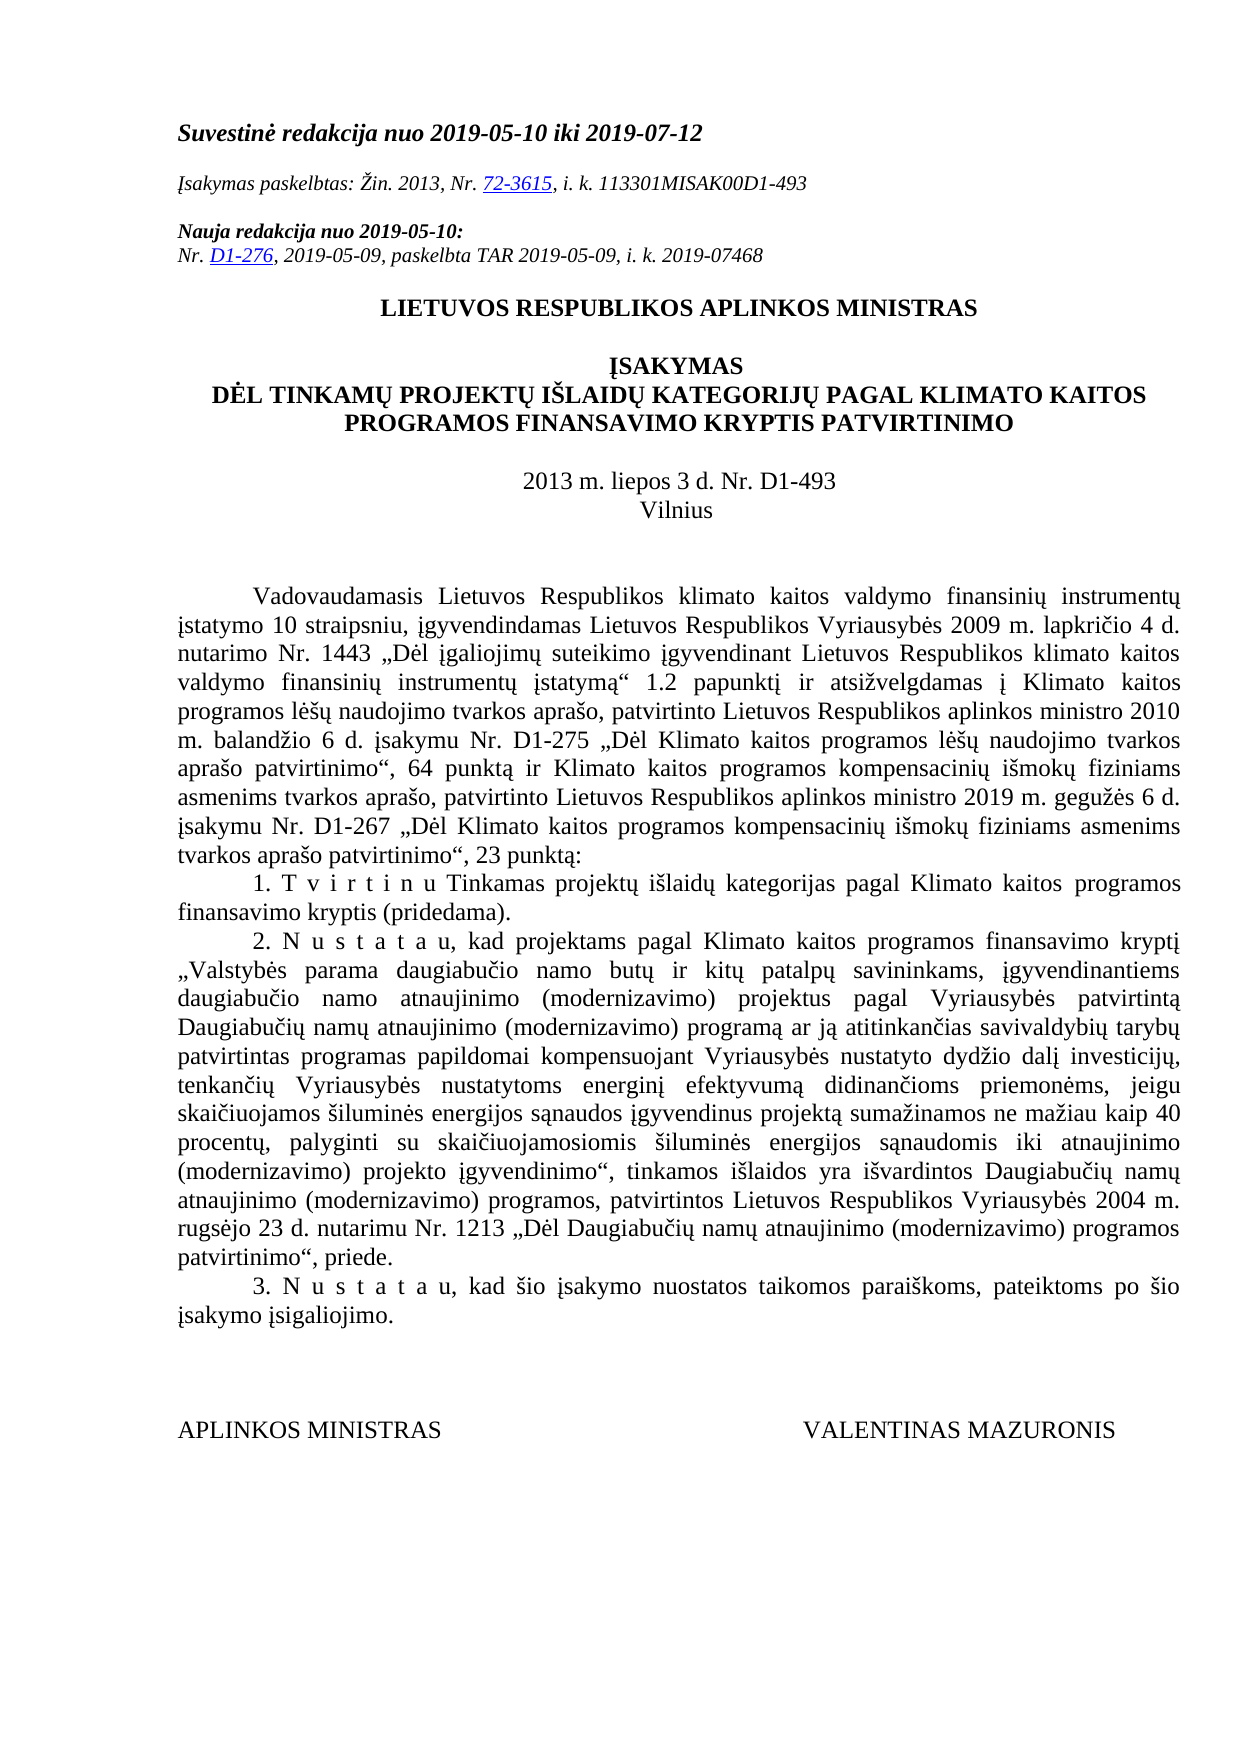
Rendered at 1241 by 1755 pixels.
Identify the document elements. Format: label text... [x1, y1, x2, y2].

text 2013 m. liepos 3 d. Nr. D1-493 [177, 466, 1181, 495]
text 2. N u s t a t a u, kad projektams pagal Klimato kaitos programos finansavimo kryptį „Valstybės parama daugiabučio namo butų ir kitų patalpų savininkams, įgyvendinantiems daugiabučio namo atnaujinimo (modernizavimo) projektus pagal Vyriausybės patvirtintą Daugiabučių namų atnaujinimo (modernizavimo) programą ar ją atitinkančias savivaldybių tarybų patvirtintas programas papildomai kompensuojant Vyriausybės nustatyto dydžio dalį investicijų, tenkančių Vyriausybės nustatytoms energinį efektyvumą didinančioms priemonėms, jeigu skaičiuojamos šiluminės energijos sąnaudos įgyvendinus projektą sumažinamos ne mažiau kaip 40 procentų, palyginti su skaičiuojamosiomis šiluminės energijos sąnaudomis iki atnaujinimo (modernizavimo) projekto įgyvendinimo“, tinkamos išlaidos yra išvardintos Daugiabučių namų atnaujinimo (modernizavimo) programos, patvirtintos Lietuvos Respublikos Vyriausybės 2004 m. rugsėjo 23 d. nutarimu Nr. 1213 „Dėl Daugiabučių namų atnaujinimo (modernizavimo) programos patvirtinimo“, priede. [177, 926, 1181, 1271]
text Įsakymas paskelbtas: Žin. 2013, Nr. 72-3615, i. k. 113301MISAK00D1-493 [177, 171, 1181, 195]
text ĮSAKYMAS [177, 351, 1181, 380]
text Aplinkos ministras Valentinas Mazuronis [177, 1415, 1181, 1443]
text LIETUVOS RESPUBLIKOS APLINKOS MINISTRAS [177, 293, 1181, 322]
text Nr. D1-276, 2019-05-09, paskelbta TAR 2019-05-09, i. k. 2019-07468 [177, 243, 1181, 267]
text Vadovaudamasis Lietuvos Respublikos klimato kaitos valdymo finansinių instrumentų įstatymo 10 straipsniu, įgyvendindamas Lietuvos Respublikos Vyriausybės 2009 m. lapkričio 4 d. nutarimo Nr. 1443 „Dėl įgaliojimų suteikimo įgyvendinant Lietuvos Respublikos klimato kaitos valdymo finansinių instrumentų įstatymą“ 1.2 papunktį ir atsižvelgdamas į Klimato kaitos programos lėšų naudojimo tvarkos aprašo, patvirtinto Lietuvos Respublikos aplinkos ministro 2010 m. balandžio 6 d. įsakymu Nr. D1-275 „Dėl Klimato kaitos programos lėšų naudojimo tvarkos aprašo patvirtinimo“, 64 punktą ir Klimato kaitos programos kompensacinių išmokų fiziniams asmenims tvarkos aprašo, patvirtinto Lietuvos Respublikos aplinkos ministro 2019 m. gegužės 6 d. įsakymu Nr. D1-267 „Dėl Klimato kaitos programos kompensacinių išmokų fiziniams asmenims tvarkos aprašo patvirtinimo“, 23 punktą: [177, 581, 1181, 868]
text Suvestinė redakcija nuo 2019-05-10 iki 2019-07-12 [177, 118, 1181, 147]
text 1. T v i r t i n u Tinkamas projektų išlaidų kategorijas pagal Klimato kaitos programos finansavimo kryptis (pridedama). [177, 868, 1181, 926]
text Nauja redakcija nuo 2019-05-10: [177, 219, 1181, 243]
text Vilnius [177, 495, 1181, 523]
text DĖL TINKAMŲ PROJEKTŲ IŠLAIDŲ KATEGORIJŲ PAGAL KLIMATO KAITOS PROGRAMOS FINANSAVIMO KRYPTIS PATVIRTINIMO [177, 380, 1181, 437]
text 3. N u s t a t a u, kad šio įsakymo nuostatos taikomos paraiškoms, pateiktoms po šio įsakymo įsigaliojimo. [177, 1271, 1181, 1328]
